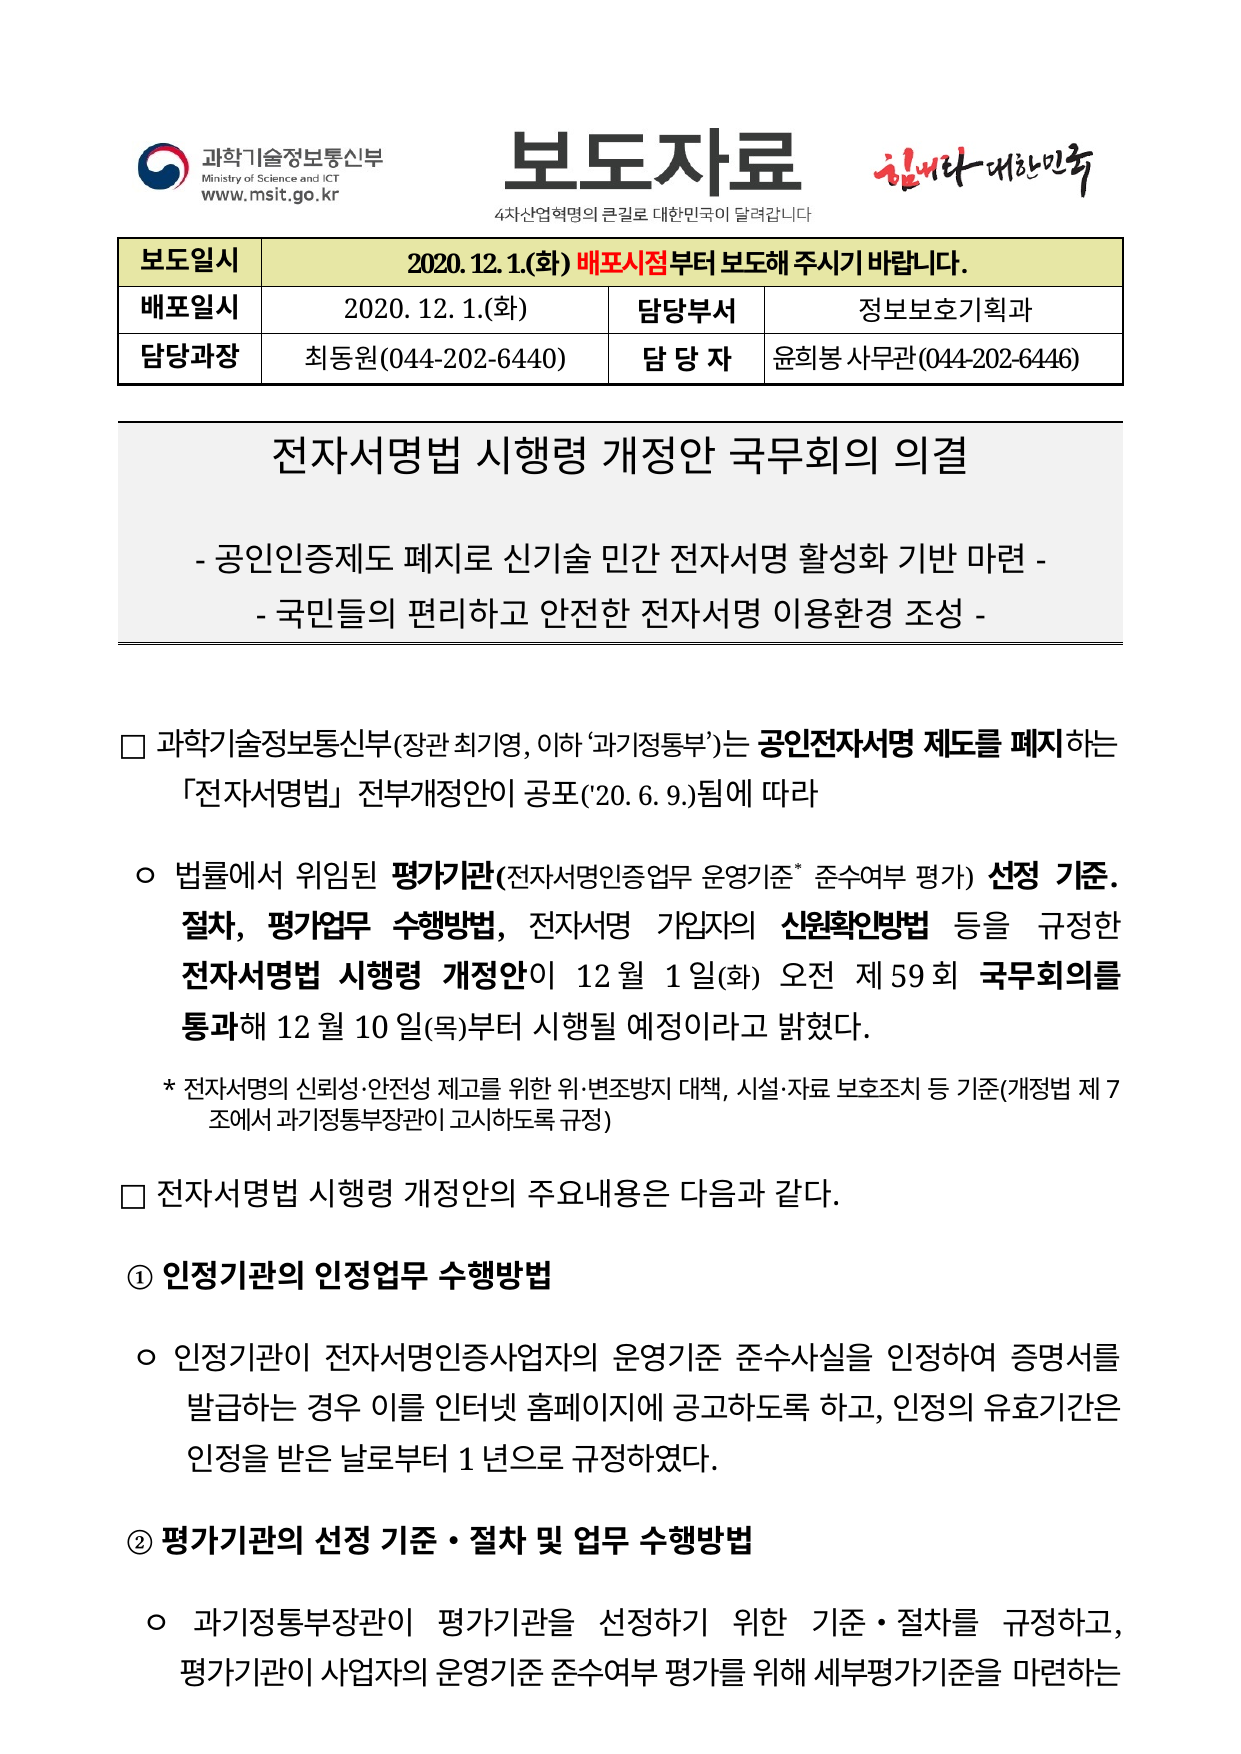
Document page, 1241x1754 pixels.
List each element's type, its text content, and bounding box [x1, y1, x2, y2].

text □ 전자서명법 시행령 개정안의 주요내용은 다음과 같다. [118, 1169, 1122, 1214]
text ㅇ 인정기관이 전자서명인증사업자의 운영기준 준수사실을 인정하여 증명서를 발급하는 경우 이를 인터넷 홈페이지에 공고하도록 하고, 인정의 유효기간은 인정을 받은 날로부터 1년으로 규정하였다. [118, 1333, 1122, 1479]
table_cell 전자서명법 시행령 개정안 국무회의 의결 - 공인인증제도 폐지로 신기술 민간 전자서명 활성화 기반 마련 - - 국민들의 편리하고 안전한 전자서명 이용환경 조성 - [118, 423, 1123, 642]
table_cell 윤희봉 사무관(044-202-6446) [765, 334, 1122, 383]
table_cell 배포일시 [119, 287, 261, 333]
table_cell 담당부서 [609, 287, 764, 333]
table_cell [118, 386, 1123, 421]
text ㅇ 과기정통부장관이 평가기관을 선정하기 위한 기준‧절차를 규정하고, 평가기관이 사업자의 운영기준 준수여부 평가를 위해 세부평가기준을 마련하는 [118, 1598, 1122, 1694]
table_header [118, 115, 1123, 237]
table_cell 보도일시 [119, 239, 261, 286]
table_cell 2020. 12. 1.(화) [262, 287, 608, 333]
table_cell 최동원(044-202-6440) [262, 334, 608, 383]
text ② 평가기관의 선정 기준‧절차 및 업무 수행방법 [118, 1516, 1122, 1561]
text ① 인정기관의 인정업무 수행방법 [118, 1251, 1122, 1296]
text □ 과학기술정보통신부(장관 최기영, 이하 ‘과기정통부’)는 공인전자서명 제도를 폐지하는「전자서명법」전부개정안이 공포('20. 6. 9.)됨에 따라 [118, 719, 1122, 814]
text ㅇ 법률에서 위임된 평가기관(전자서명인증업무 운영기준* 준수여부 평가) 선정 기준․절차, 평가업무 수행방법, 전자서명 가입자의 신원확인방법 등을 규정한 전자서명법 시행령 개정안이 12월 1일(화) 오전 제59회 국무회의를 통과해 12월 10일(목)부터 시행될 예정이라고 밝혔다. [118, 851, 1122, 1047]
table_cell 담 당 자 [609, 334, 764, 383]
text * 전자서명의 신뢰성·안전성 제고를 위한 위·변조방지 대책, 시설·자료 보호조치 등 기준(개정법 제7조에서 과기정통부장관이 고시하도록 규정) [128, 1074, 1122, 1137]
table_cell 담당과장 [119, 334, 261, 383]
table_cell 정보보호기획과 [765, 287, 1122, 333]
table_cell 2020. 12. 1.(화) 배포시점부터 보도해 주시기 바랍니다. [262, 239, 1122, 286]
